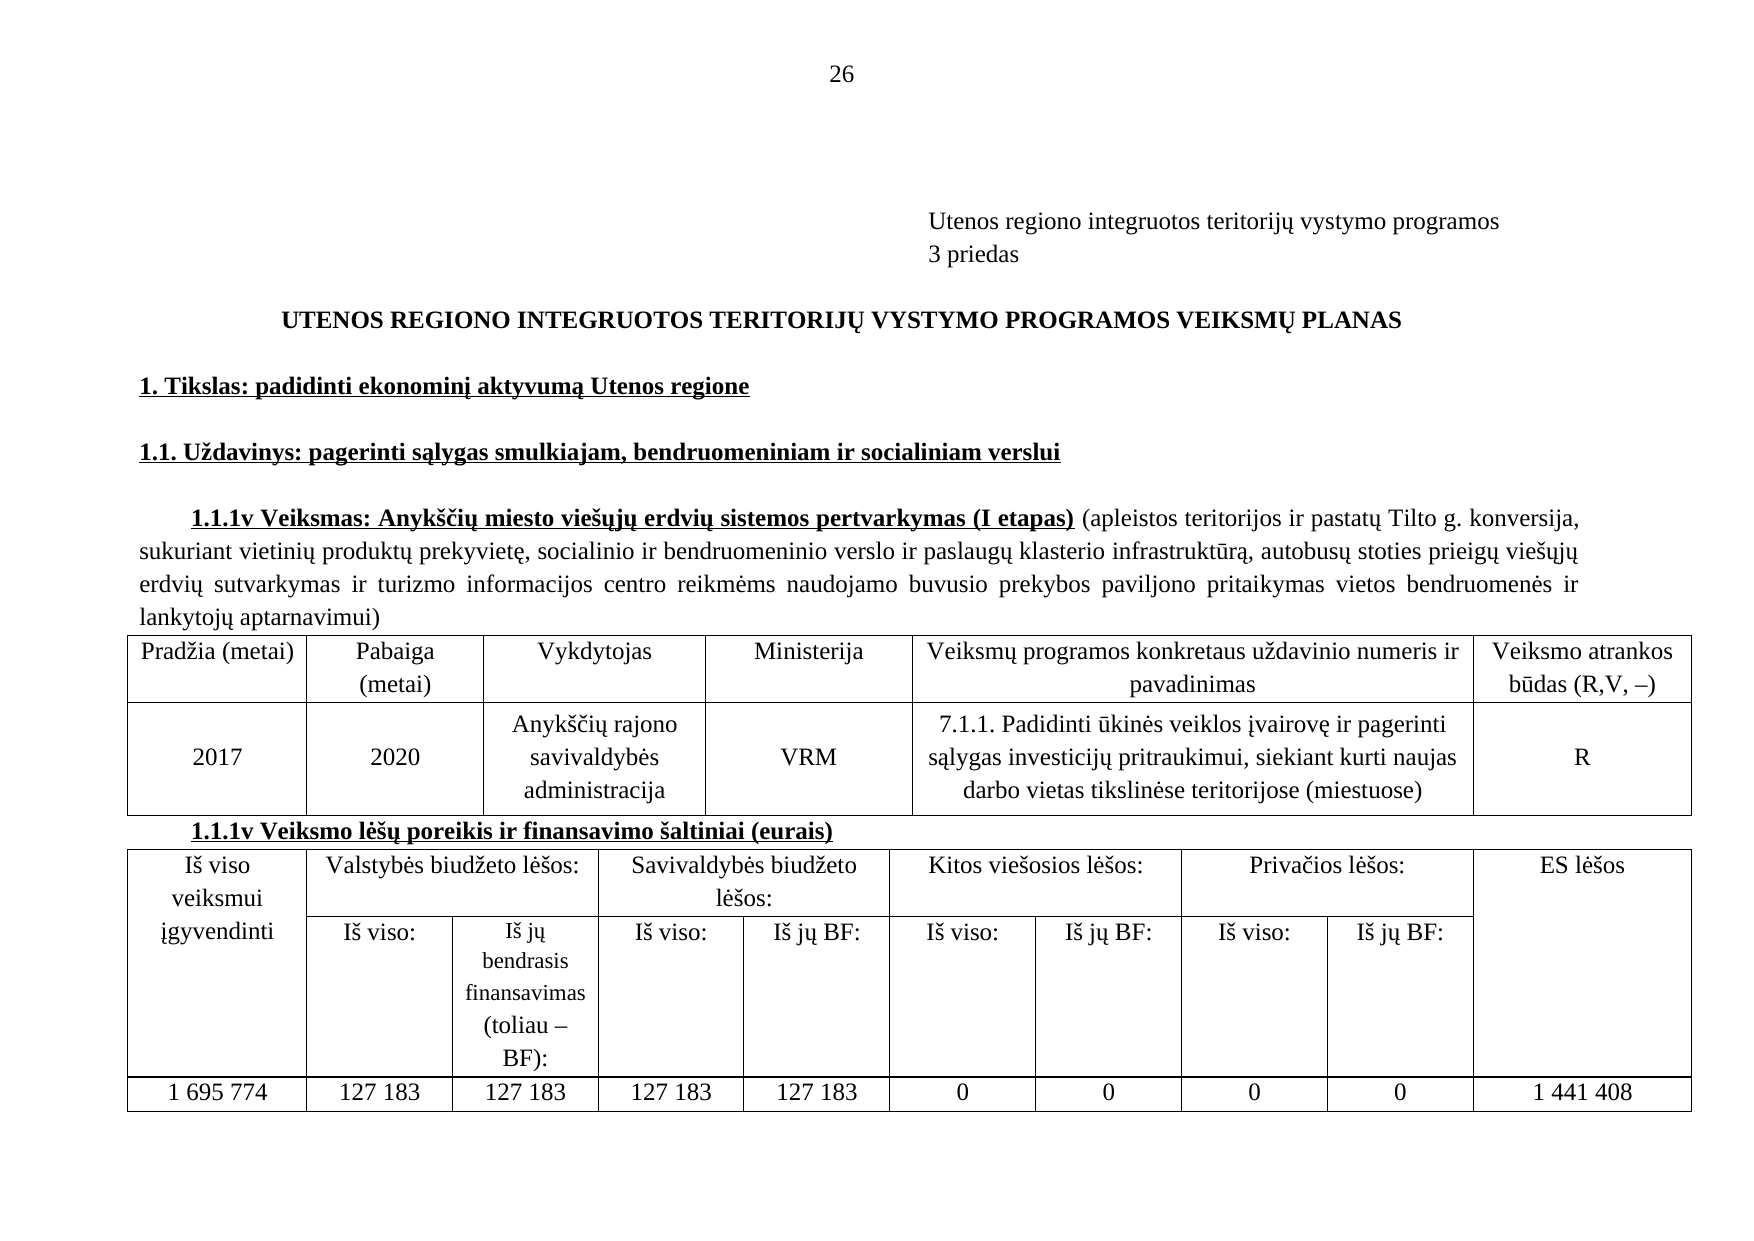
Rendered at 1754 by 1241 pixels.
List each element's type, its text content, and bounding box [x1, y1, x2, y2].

table_cell Veiksmų programos konkretaus uždavinio numeris ir pavadinimas [913, 636, 1473, 702]
table_cell Iš jų BF: [744, 917, 889, 1076]
table_cell [1591, 816, 1691, 849]
table_cell 0 [1328, 1078, 1473, 1111]
table_cell Iš jų BF: [1036, 917, 1181, 1076]
table_cell Anykščių rajono savivaldybės administracija [484, 703, 705, 815]
table_header [1373, 371, 1550, 437]
text 3 priedas [793, 239, 1565, 268]
table_cell Iš jų bendrasis finansavimas (toliau – BF): [453, 917, 598, 1076]
table_cell Valstybės biudžeto lėšos: [307, 850, 598, 916]
table_cell 1 695 774 [128, 1078, 306, 1111]
text Utenos regiono integruotos teritorijų vystymo programos [793, 206, 1565, 235]
table_cell 127 183 [307, 1078, 452, 1111]
table_cell 1.1.1v Veiksmo lėšų poreikis ir finansavimo šaltiniai (eurais) [128, 816, 1591, 849]
table_cell 1 441 408 [1474, 1078, 1691, 1111]
table_cell Iš viso veiksmui įgyvendinti [128, 850, 306, 1076]
table_cell 2020 [307, 703, 483, 815]
table_cell R [1474, 703, 1691, 815]
table_cell Iš viso: [599, 917, 743, 1076]
table_cell Pradžia (metai) [128, 636, 306, 702]
table_cell Savivaldybės biudžeto lėšos: [599, 850, 889, 916]
table_cell ES lėšos [1474, 850, 1691, 1076]
table_cell VRM [706, 703, 912, 815]
text UTENOS REGIONO INTEGRUOTOS TERITORIJŲ VYSTYMO PROGRAMOS VEIKSMŲ PLANAS [118, 305, 1565, 334]
table_cell Ministerija [706, 636, 912, 702]
table_cell Iš viso: [890, 917, 1035, 1076]
table_cell 2017 [128, 703, 306, 815]
table_cell 127 183 [744, 1078, 889, 1111]
table_header 1.1.1v Veiksmas: Anykščių miesto viešųjų erdvių sistemos pertvarkymas (I etapas) (apleistos teritorijos ir pastatų Tilto g. konversija, sukuriant vietinių produktų prekyvietę, socialinio ir bendruomeninio verslo ir paslaugų klasterio infrastruktūrą, autobusų stoties prieigų viešųjų erdvių sutvarkymas ir turizmo informacijos centro reikmėms naudojamo buvusio prekybos paviljono pritaikymas vietos bendruomenės ir lankytojų aptarnavimui) [128, 503, 1591, 635]
table_cell Privačios lėšos: [1182, 850, 1473, 916]
table_cell 0 [1036, 1078, 1181, 1111]
table_cell Vykdytojas [484, 636, 705, 702]
table_cell Iš jų BF: [1328, 917, 1473, 1076]
table_cell 0 [1182, 1078, 1327, 1111]
table_cell 127 183 [453, 1078, 598, 1111]
table_cell 127 183 [599, 1078, 743, 1111]
table_cell 7.1.1. Padidinti ūkinės veiklos įvairovę ir pagerinti sąlygas investicijų pritraukimui, siekiant kurti naujas darbo vietas tikslinėse teritorijose (miestuose) [913, 703, 1473, 815]
table_cell Kitos viešosios lėšos: [890, 850, 1181, 916]
table_header [1591, 503, 1691, 635]
table_cell Iš viso: [1182, 917, 1327, 1076]
table_cell Iš viso: [307, 917, 452, 1076]
table_header 1. Tikslas: padidinti ekonominį aktyvumą Utenos regione [128, 371, 1373, 437]
table_cell Pabaiga (metai) [307, 636, 483, 702]
table_cell 1.1. Uždavinys: pagerinti sąlygas smulkiajam, bendruomeniniam ir socialiniam verslui [128, 437, 1550, 470]
table_cell 0 [890, 1078, 1035, 1111]
table_cell Veiksmo atrankos būdas (R,V, –) [1474, 636, 1691, 702]
